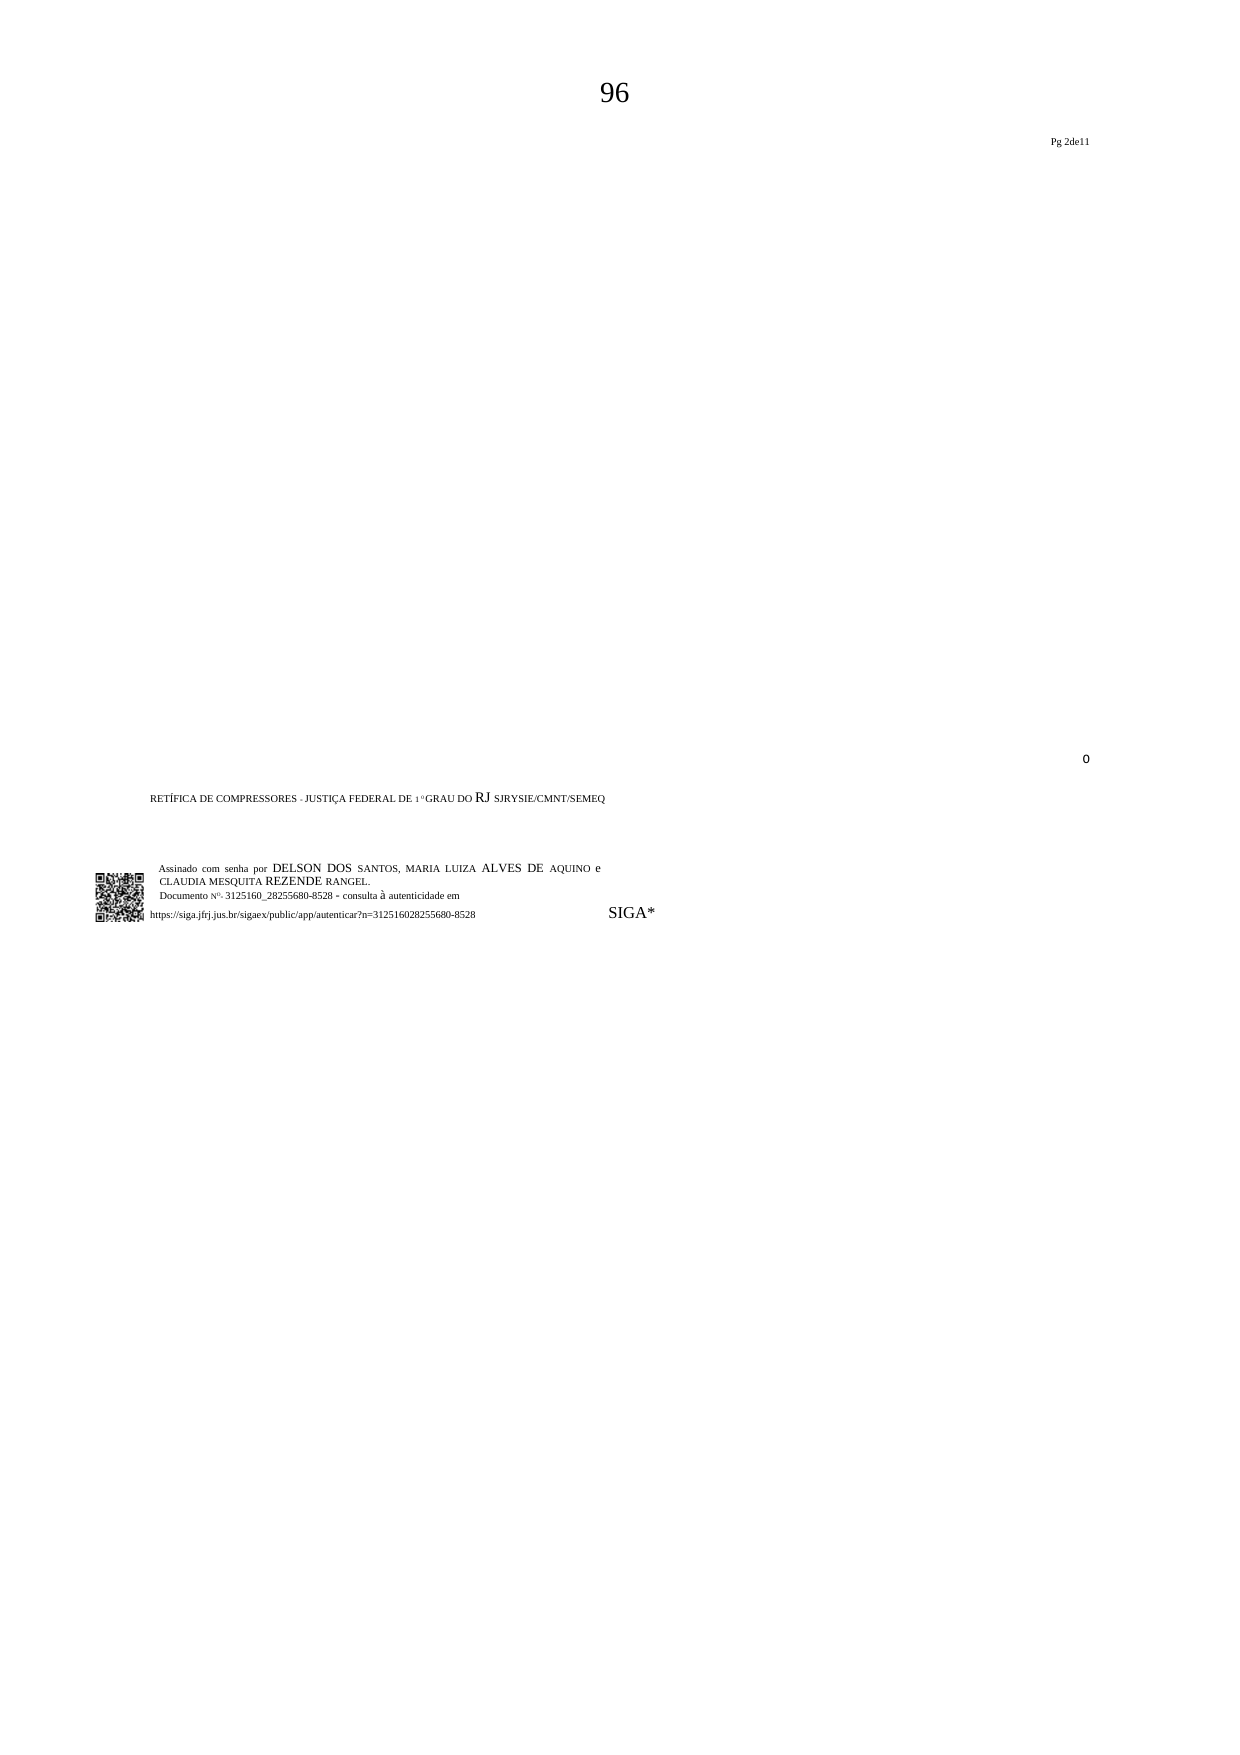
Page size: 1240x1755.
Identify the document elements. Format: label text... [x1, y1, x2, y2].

text Pg 2de11 [150, 136, 1089, 147]
